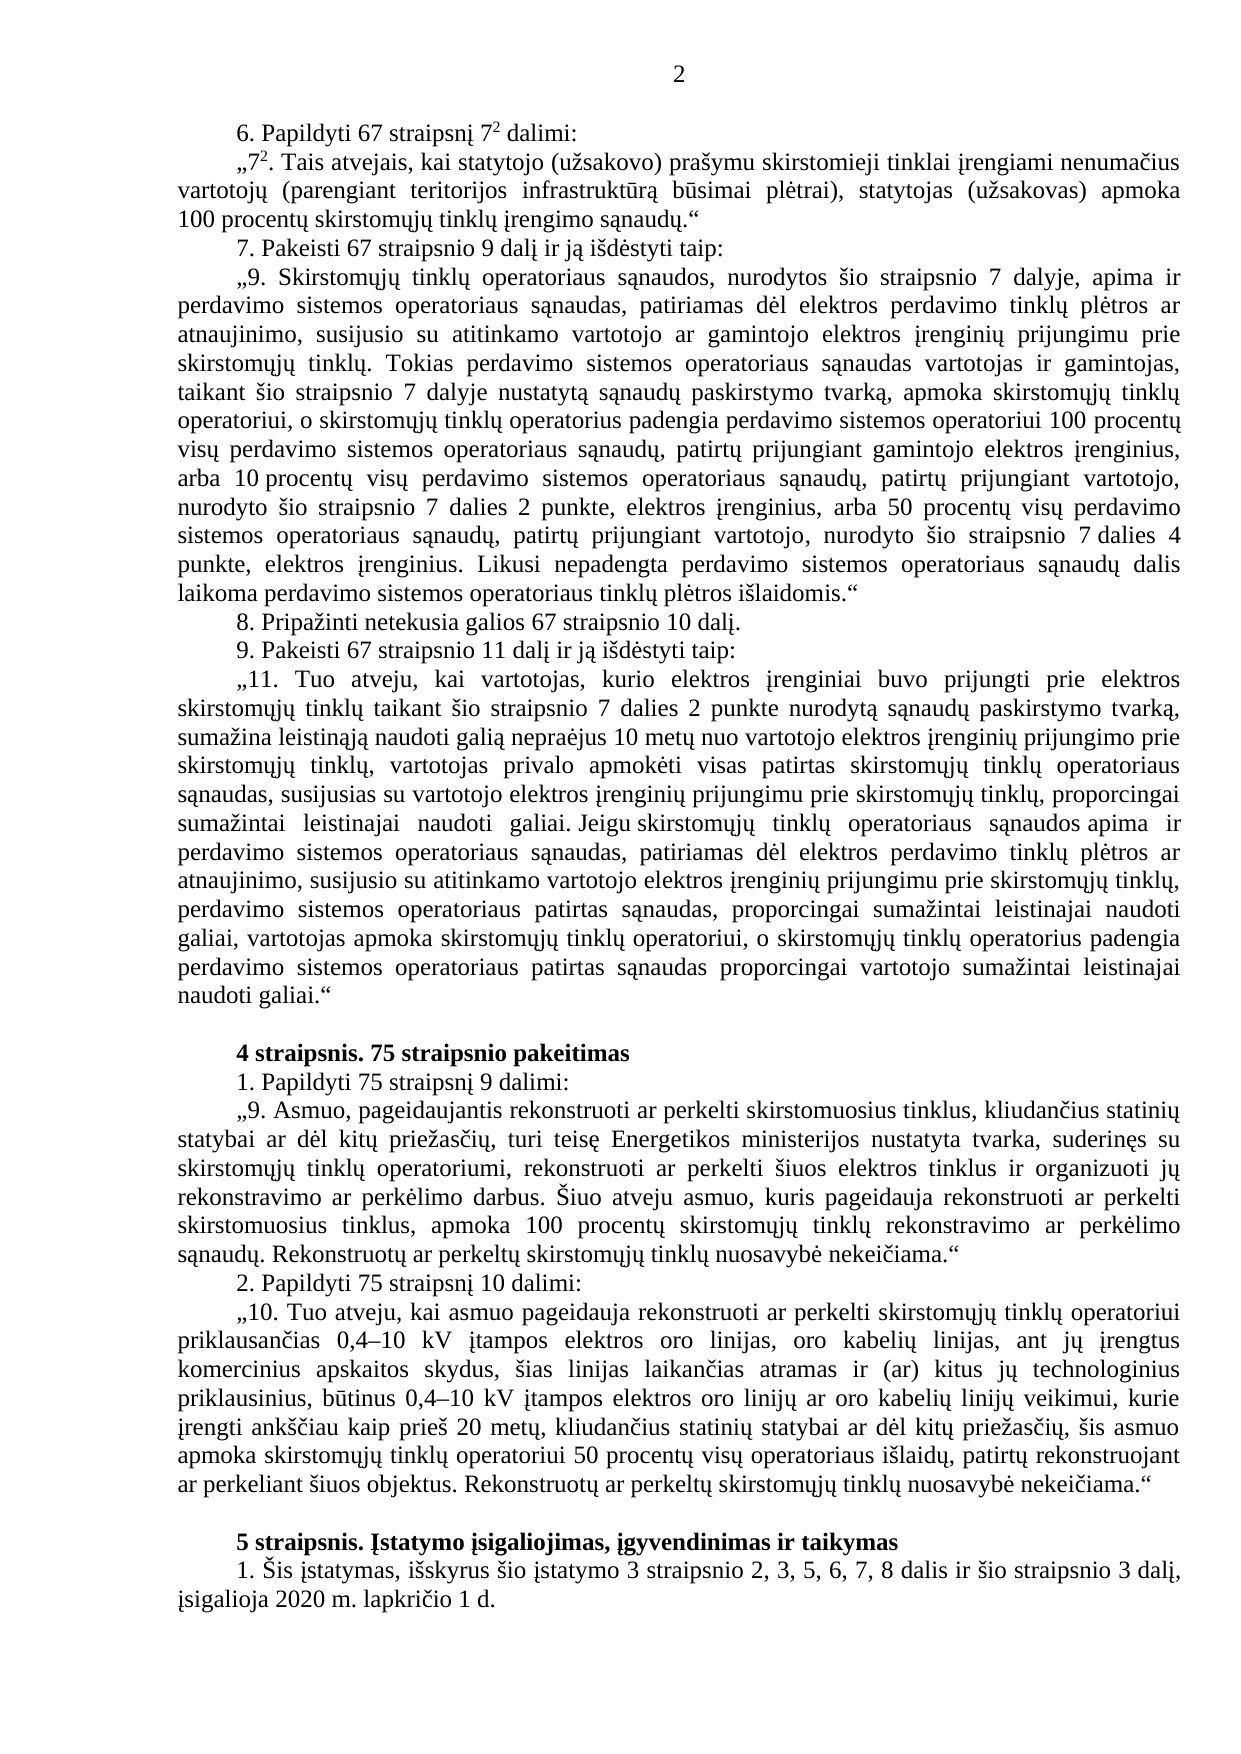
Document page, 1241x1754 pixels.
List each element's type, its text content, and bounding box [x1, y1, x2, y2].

text „72. Tais atvejais, kai statytojo (užsakovo) prašymu skirstomieji tinklai įrengiami nenumačius vartotojų (parengiant teritorijos infrastruktūrą būsimai plėtrai), statytojas (užsakovas) apmoka 100 procentų skirstomųjų tinklų įrengimo sąnaudų.“ [177, 147, 1181, 233]
text „9. Asmuo, pageidaujantis rekonstruoti ar perkelti skirstomuosius tinklus, kliudančius statinių statybai ar dėl kitų priežasčių, turi teisę Energetikos ministerijos nustatyta tvarka, suderinęs su skirstomųjų tinklų operatoriumi, rekonstruoti ar perkelti šiuos elektros tinklus ir organizuoti jų rekonstravimo ar perkėlimo darbus. Šiuo atveju asmuo, kuris pageidauja rekonstruoti ar perkelti skirstomuosius tinklus, apmoka 100 procentų skirstomųjų tinklų rekonstravimo ar perkėlimo sąnaudų. Rekonstruotų ar perkeltų skirstomųjų tinklų nuosavybė nekeičiama.“ [177, 1096, 1181, 1268]
text „10. Tuo atveju, kai asmuo pageidauja rekonstruoti ar perkelti skirstomųjų tinklų operatoriui priklausančias 0,4–10 kV įtampos elektros oro linijas, oro kabelių linijas, ant jų įrengtus komercinius apskaitos skydus, šias linijas laikančias atramas ir (ar) kitus jų technologinius priklausinius, būtinus 0,4–10 kV įtampos elektros oro linijų ar oro kabelių linijų veikimui, kurie įrengti ankščiau kaip prieš 20 metų, kliudančius statinių statybai ar dėl kitų priežasčių, šis asmuo apmoka skirstomųjų tinklų operatoriui 50 procentų visų operatoriaus išlaidų, patirtų rekonstruojant ar perkeliant šiuos objektus. Rekonstruotų ar perkeltų skirstomųjų tinklų nuosavybė nekeičiama.“ [177, 1297, 1181, 1498]
text 4 straipsnis. 75 straipsnio pakeitimas [177, 1038, 1181, 1067]
text 1. Papildyti 75 straipsnį 9 dalimi: [177, 1067, 1181, 1096]
text 6. Papildyti 67 straipsnį 72 dalimi: [177, 118, 1181, 147]
text 8. Pripažinti netekusia galios 67 straipsnio 10 dalį. [177, 607, 1181, 636]
text 5 straipsnis. Įstatymo įsigaliojimas, įgyvendinimas ir taikymas [177, 1527, 1181, 1556]
text 7. Pakeisti 67 straipsnio 9 dalį ir ją išdėstyti taip: [177, 233, 1181, 262]
text 9. Pakeisti 67 straipsnio 11 dalį ir ją išdėstyti taip: [177, 636, 1181, 664]
text „9. Skirstomųjų tinklų operatoriaus sąnaudos, nurodytos šio straipsnio 7 dalyje, apima ir perdavimo sistemos operatoriaus sąnaudas, patiriamas dėl elektros perdavimo tinklų plėtros ar atnaujinimo, susijusio su atitinkamo vartotojo ar gamintojo elektros įrenginių prijungimu prie skirstomųjų tinklų. Tokias perdavimo sistemos operatoriaus sąnaudas vartotojas ir gamintojas, taikant šio straipsnio 7 dalyje nustatytą sąnaudų paskirstymo tvarką, apmoka skirstomųjų tinklų operatoriui, o skirstomųjų tinklų operatorius padengia perdavimo sistemos operatoriui 100 procentų visų perdavimo sistemos operatoriaus sąnaudų, patirtų prijungiant gamintojo elektros įrenginius, arba 10 procentų visų perdavimo sistemos operatoriaus sąnaudų, patirtų prijungiant vartotojo, nurodyto šio straipsnio 7 dalies 2 punkte, elektros įrenginius, arba 50 procentų visų perdavimo sistemos operatoriaus sąnaudų, patirtų prijungiant vartotojo, nurodyto šio straipsnio 7 dalies 4 punkte, elektros įrenginius. Likusi nepadengta perdavimo sistemos operatoriaus sąnaudų dalis laikoma perdavimo sistemos operatoriaus tinklų plėtros išlaidomis.“ [177, 262, 1181, 607]
text 2. Papildyti 75 straipsnį 10 dalimi: [177, 1268, 1181, 1297]
text 1. Šis įstatymas, išskyrus šio įstatymo 3 straipsnio 2, 3, 5, 6, 7, 8 dalis ir šio straipsnio 3 dalį, įsigalioja 2020 m. lapkričio 1 d. [177, 1556, 1181, 1613]
text „11. Tuo atveju, kai vartotojas, kurio elektros įrenginiai buvo prijungti prie elektros skirstomųjų tinklų taikant šio straipsnio 7 dalies 2 punkte nurodytą sąnaudų paskirstymo tvarką, sumažina leistinąją naudoti galią nepraėjus 10 metų nuo vartotojo elektros įrenginių prijungimo prie skirstomųjų tinklų, vartotojas privalo apmokėti visas patirtas skirstomųjų tinklų operatoriaus sąnaudas, susijusias su vartotojo elektros įrenginių prijungimu prie skirstomųjų tinklų, proporcingai sumažintai leistinajai naudoti galiai. Jeigu skirstomųjų tinklų operatoriaus sąnaudos apima ir perdavimo sistemos operatoriaus sąnaudas, patiriamas dėl elektros perdavimo tinklų plėtros ar atnaujinimo, susijusio su atitinkamo vartotojo elektros įrenginių prijungimu prie skirstomųjų tinklų, perdavimo sistemos operatoriaus patirtas sąnaudas, proporcingai sumažintai leistinajai naudoti galiai, vartotojas apmoka skirstomųjų tinklų operatoriui, o skirstomųjų tinklų operatorius padengia perdavimo sistemos operatoriaus patirtas sąnaudas proporcingai vartotojo sumažintai leistinajai naudoti galiai.“ [177, 664, 1181, 1009]
